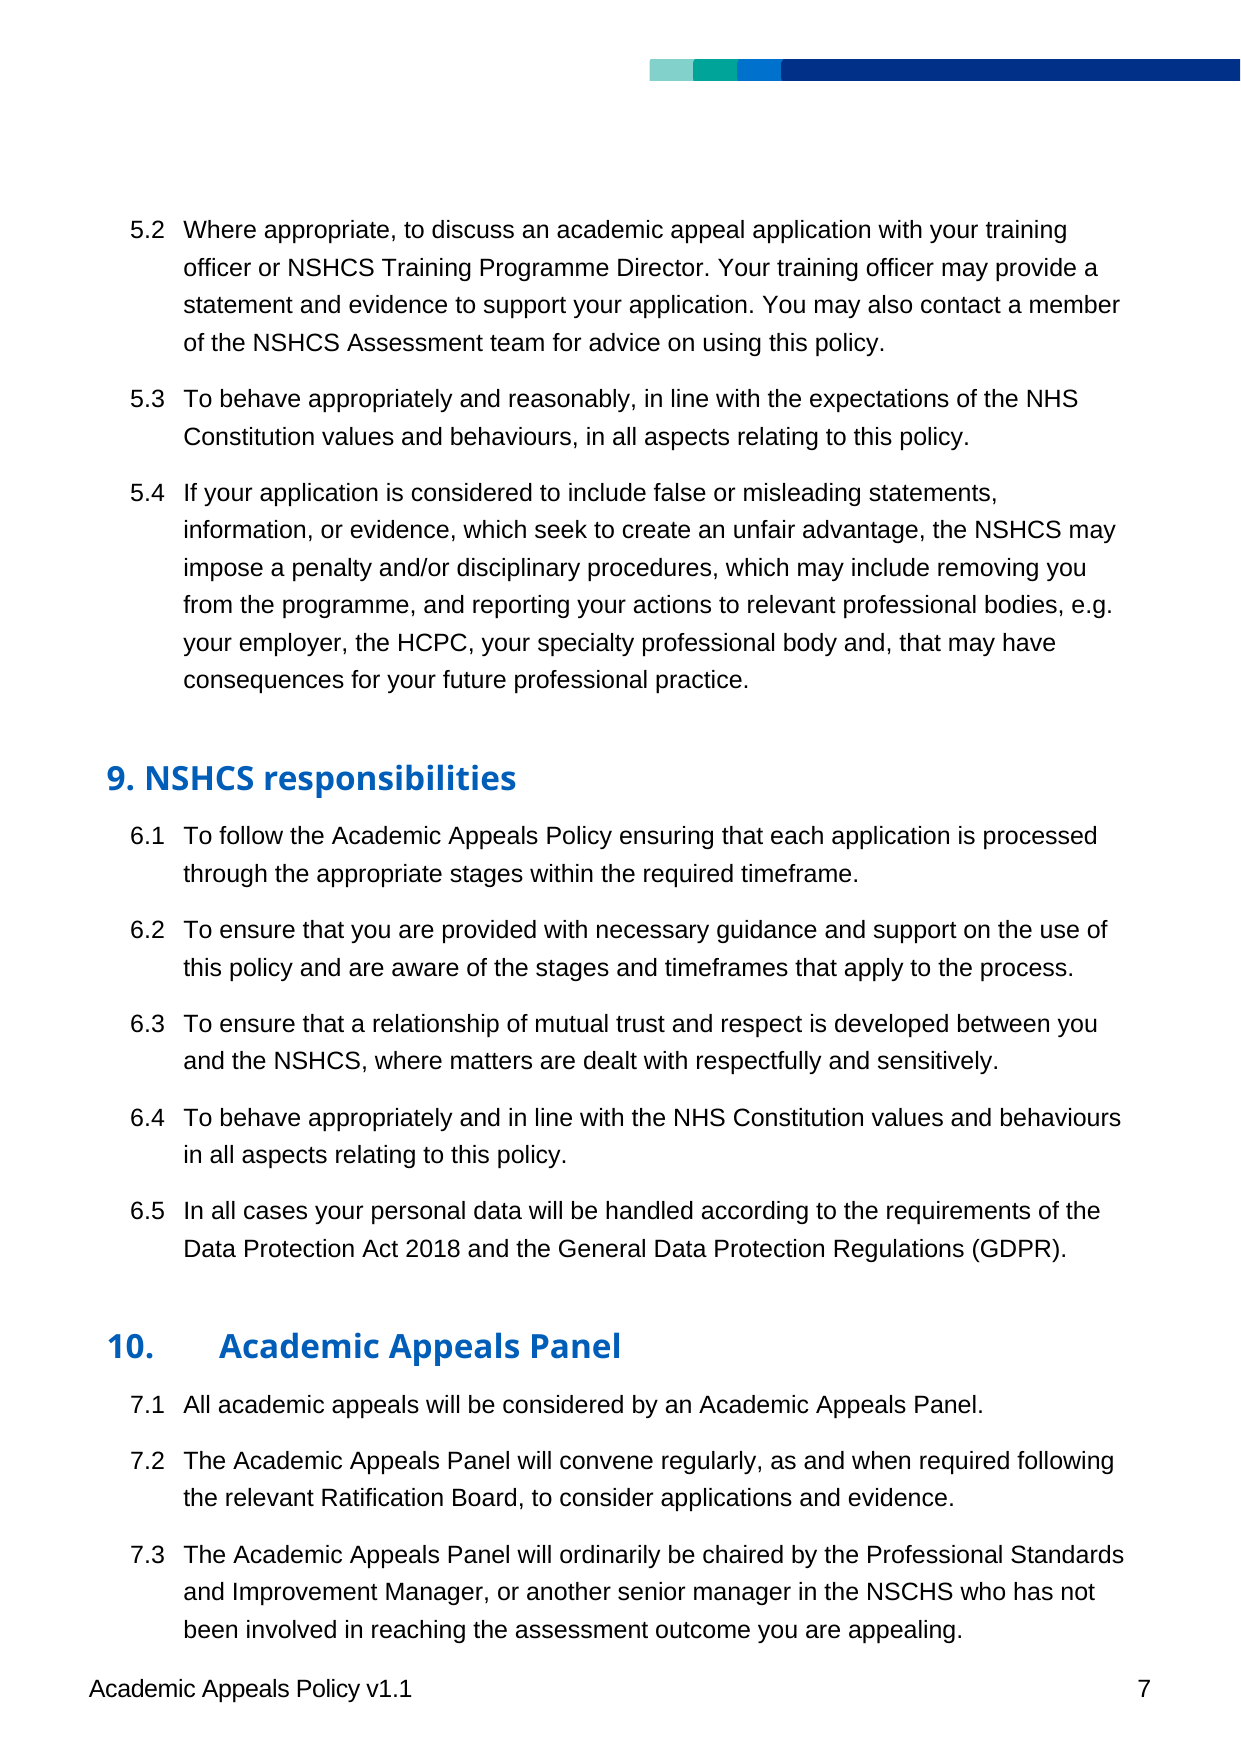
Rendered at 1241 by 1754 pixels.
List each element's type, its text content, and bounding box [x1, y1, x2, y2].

list To ensure that a relationship of mutual trust and respect is developed between you and the NSHCS, where matters are dealt with respectfully and sensitively. [130, 1000, 1134, 1075]
list The Academic Appeals Panel will ordinarily be chaired by the Professional Standards and Improvement Manager, or another senior manager in the NSCHS who has not been involved in reaching the assessment outcome you are appealing. [130, 1531, 1134, 1643]
list To follow the Academic Appeals Policy ensuring that each application is processed through the appropriate stages within the required timeframe. [130, 813, 1134, 888]
subtitle Academic Appeals Panel [106, 1323, 1134, 1368]
list All academic appeals will be considered by an Academic Appeals Panel. [130, 1381, 1134, 1418]
list To ensure that you are provided with necessary guidance and support on the use of this policy and are aware of the stages and timeframes that apply to the process. [130, 906, 1134, 981]
list The Academic Appeals Panel will convene regularly, as and when required following the relevant Ratification Board, to consider applications and evidence. [130, 1437, 1134, 1512]
list To behave appropriately and reasonably, in line with the expectations of the NHS Constitution values and behaviours, in all aspects relating to this policy. [130, 376, 1134, 451]
list Where appropriate, to discuss an academic appeal application with your training officer or NSHCS Training Programme Director. Your training officer may provide a statement and evidence to support your application. You may also contact a member of the NSHCS Assessment team for advice on using this policy. [130, 207, 1134, 357]
list In all cases your personal data will be handled according to the requirements of the Data Protection Act 2018 and the General Data Protection Regulations (GDPR). [130, 1188, 1134, 1263]
subtitle NSHCS responsibilities [106, 755, 1134, 800]
list If your application is considered to include false or misleading statements, information, or evidence, which seek to create an unfair advantage, the NSHCS may impose a penalty and/or disciplinary procedures, which may include removing you from the programme, and reporting your actions to relevant professional bodies, e.g. your employer, the HCPC, your specialty professional body and, that may have consequences for your future professional practice. [130, 469, 1134, 694]
list To behave appropriately and in line with the NHS Constitution values and behaviours in all aspects relating to this policy. [130, 1094, 1134, 1169]
